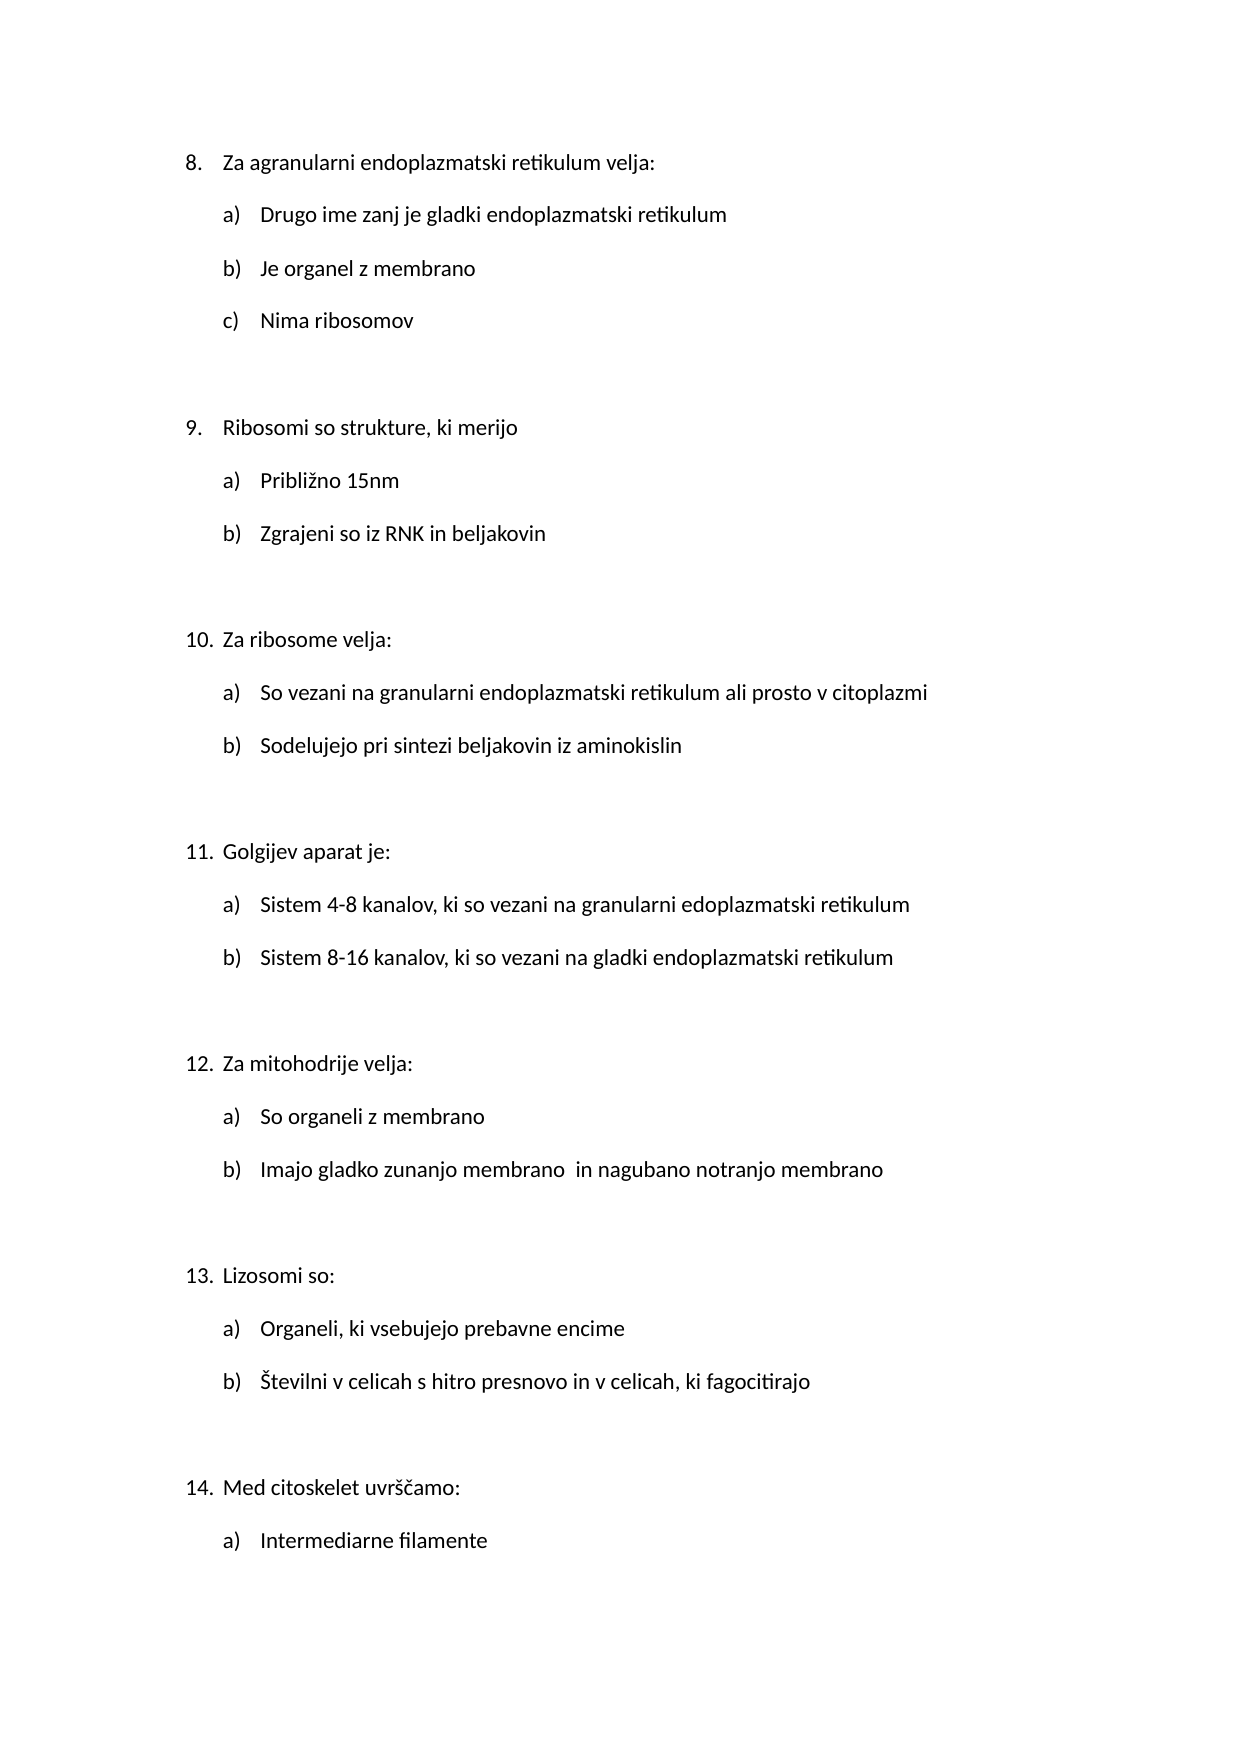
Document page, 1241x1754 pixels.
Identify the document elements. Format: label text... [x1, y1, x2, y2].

list Imajo gladko zunanjo membrano in nagubano notranjo membrano [223, 1155, 1093, 1183]
list Je organel z membrano [223, 254, 1093, 282]
list Golgijev aparat je: [185, 837, 1093, 865]
list Drugo ime zanj je gladki endoplazmatski retikulum [223, 201, 1093, 229]
list Intermediarne filamente [223, 1526, 1093, 1554]
list Za agranularni endoplazmatski retikulum velja: [185, 148, 1093, 176]
list So organeli z membrano [223, 1102, 1093, 1130]
list Za ribosome velja: [185, 625, 1093, 653]
list Ribosomi so strukture, ki merijo [185, 413, 1093, 441]
list So vezani na granularni endoplazmatski retikulum ali prosto v citoplazmi [223, 678, 1093, 706]
list Lizosomi so: [185, 1261, 1093, 1289]
list Številni v celicah s hitro presnovo in v celicah, ki fagocitirajo [223, 1367, 1093, 1395]
list Sodelujejo pri sintezi beljakovin iz aminokislin [223, 731, 1093, 759]
list Nima ribosomov [223, 307, 1093, 335]
list Med citoskelet uvrščamo: [185, 1473, 1093, 1501]
list Sistem 8-16 kanalov, ki so vezani na gladki endoplazmatski retikulum [223, 943, 1093, 971]
list Približno 15nm [223, 466, 1093, 494]
list Organeli, ki vsebujejo prebavne encime [223, 1314, 1093, 1342]
list Zgrajeni so iz RNK in beljakovin [223, 519, 1093, 547]
list Sistem 4-8 kanalov, ki so vezani na granularni edoplazmatski retikulum [223, 890, 1093, 918]
list Za mitohodrije velja: [185, 1049, 1093, 1077]
